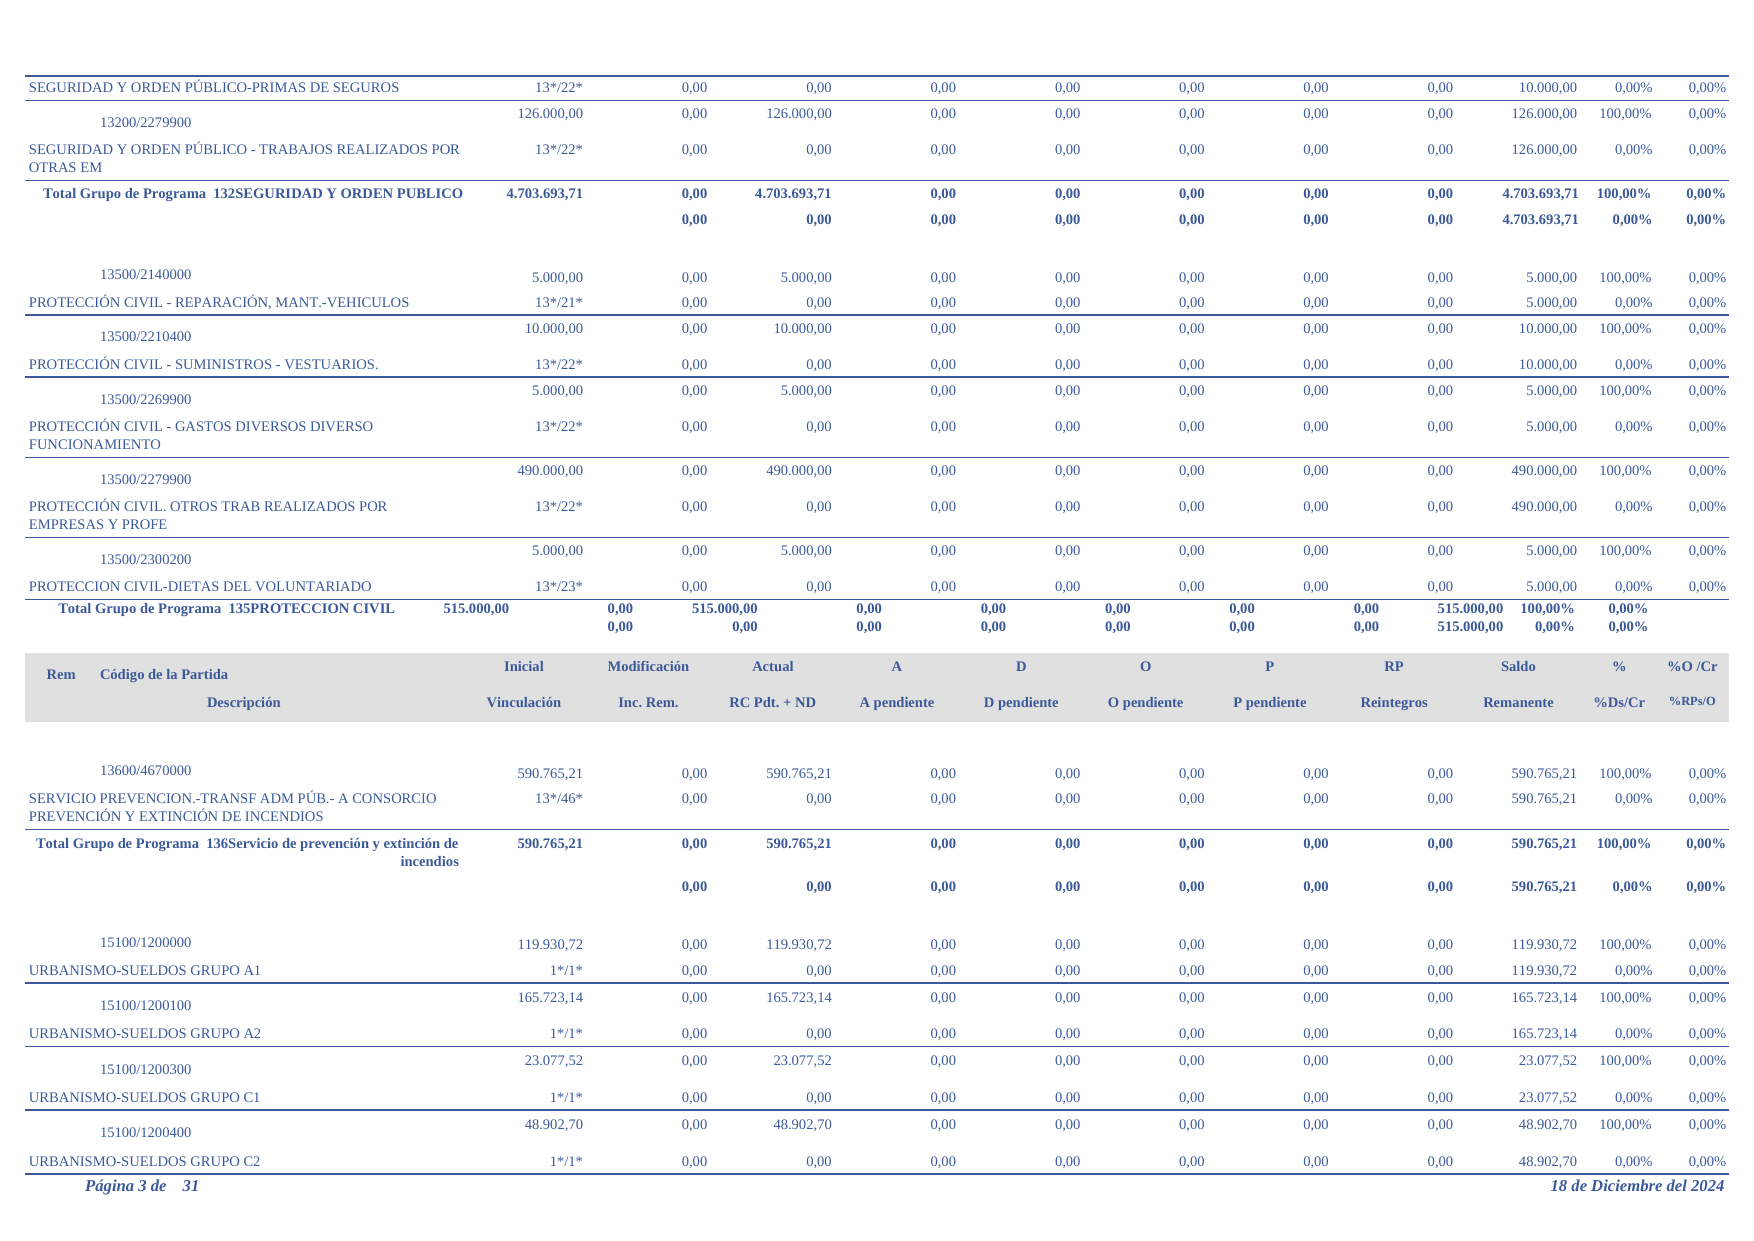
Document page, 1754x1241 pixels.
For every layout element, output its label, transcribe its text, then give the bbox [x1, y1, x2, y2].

table_cell 0,00 [859, 984, 984, 1020]
table_cell 515.000,00 [1409, 600, 1517, 618]
table_cell 0,00 [859, 414, 984, 456]
table_cell 0,00 [607, 1111, 729, 1148]
table_cell 0,00 [1360, 316, 1483, 352]
table_cell 0,00 [607, 101, 729, 137]
table_cell PROTECCION CIVIL-DIETAS DEL VOLUNTARIADO [25, 574, 486, 599]
table_cell 0,00% [1667, 574, 1729, 599]
table_cell 0,00 [607, 77, 729, 100]
table_cell 0,00 [1360, 1148, 1483, 1173]
table_cell 0,00 [984, 207, 1108, 248]
table_cell 0,00 [1233, 248, 1360, 289]
table_cell 0,00 [1233, 1047, 1360, 1084]
table_cell A [859, 653, 984, 689]
table_cell 0,00 [607, 248, 729, 289]
table_cell 4.703.693,71 [1483, 181, 1593, 207]
table_cell 0,00 [785, 618, 909, 653]
table_cell 0,00 [1233, 378, 1360, 414]
table_cell 0,00 [1233, 181, 1360, 207]
table_cell 0,00 [984, 1047, 1108, 1084]
table_cell [25, 618, 58, 653]
table_cell 0,00 [1233, 830, 1360, 873]
table_cell 0,00 [607, 538, 729, 574]
table_cell 4.703.693,71 [729, 181, 859, 207]
table_cell 0,00 [1233, 984, 1360, 1020]
table_cell 0,00 [984, 957, 1108, 982]
table_cell 5.000,00 [486, 378, 607, 414]
table_cell 5.000,00 [1483, 289, 1593, 314]
table_cell 0,00 [729, 1148, 859, 1173]
table_cell 13*/21* [486, 289, 607, 314]
table_cell 0,00 [1360, 458, 1483, 494]
table_cell 0,00 [984, 574, 1108, 599]
table_cell 5.000,00 [486, 248, 607, 289]
table_cell 0,00% [1667, 207, 1729, 248]
table_cell 0,00% [1667, 785, 1729, 828]
table_cell 0,00 [984, 289, 1108, 314]
table_cell 0,00 [1233, 957, 1360, 982]
table_cell 0,00 [607, 785, 729, 828]
table_cell 15100/1200400 [25, 1111, 486, 1148]
table_cell 13*/23* [486, 574, 607, 599]
table_cell 0,00 [859, 458, 984, 494]
table_cell 0,00% [1667, 957, 1729, 982]
table_cell PROTECCIÓN CIVIL - REPARACIÓN, MANT.-VEHICULOS [25, 289, 486, 314]
table_cell 5.000,00 [729, 538, 859, 574]
table_cell 0,00 [1233, 414, 1360, 456]
table_cell 0,00% [1593, 207, 1667, 248]
table_cell P pendiente [1233, 689, 1360, 722]
table_cell PROTECCIÓN CIVIL - SUMINISTROS - VESTUARIOS. [25, 352, 486, 376]
table_cell 0,00 [984, 1111, 1108, 1148]
table_cell 0,00 [1360, 137, 1483, 180]
table_cell 0,00% [1667, 289, 1729, 314]
table_cell Rem Código de la Partida [25, 653, 486, 689]
table_cell 0,00 [859, 873, 984, 915]
table_cell Actual [729, 653, 859, 689]
table_cell 0,00 [1360, 723, 1483, 785]
table_cell 10.000,00 [729, 316, 859, 352]
table_cell 10.000,00 [1483, 77, 1593, 100]
table_cell 165.723,14 [729, 984, 859, 1020]
table_cell 100,00% [1593, 181, 1667, 207]
table_cell 0,00 [729, 207, 859, 248]
table_cell 5.000,00 [1483, 378, 1593, 414]
table_cell 590.765,21 [1483, 785, 1593, 828]
table_cell 590.765,21 [1483, 873, 1593, 915]
table_cell 0,00 [859, 1084, 984, 1109]
table_cell 0,00 [859, 77, 984, 100]
table_cell 0,00 [859, 1148, 984, 1173]
table_cell 165.723,14 [486, 984, 607, 1020]
table_cell 0,00 [655, 618, 785, 653]
table_cell %RPs/O [1667, 689, 1729, 722]
table_cell 100,00% [1593, 101, 1667, 137]
table_cell 0,00% [1667, 101, 1729, 137]
table_cell URBANISMO-SUELDOS GRUPO C2 [25, 1148, 486, 1173]
table_cell 119.930,72 [1483, 957, 1593, 982]
table_cell 0,00% [1593, 289, 1667, 314]
table_cell 0,00 [729, 873, 859, 915]
table_cell 0,00 [1108, 77, 1233, 100]
table_cell 590.765,21 [729, 830, 859, 873]
table_cell 0,00% [1667, 538, 1729, 574]
table_cell 0,00% [1593, 352, 1667, 376]
table_cell 0,00 [1233, 873, 1360, 915]
table_cell 0,00% [1667, 723, 1729, 785]
table_cell Total Grupo de Programa 136Servicio de prevención y extinción de incendios [25, 830, 486, 873]
table_cell 0,00 [984, 1084, 1108, 1109]
table_cell 0,00 [607, 352, 729, 376]
table_cell 0,00 [859, 101, 984, 137]
table_cell 0,00 [984, 494, 1108, 536]
table_cell 0,00 [859, 137, 984, 180]
table_cell 0,00 [607, 1084, 729, 1109]
table_cell 0,00 [984, 248, 1108, 289]
table_cell [58, 618, 412, 653]
table_cell 100,00% [1593, 830, 1667, 873]
table_cell 515.000,00 [413, 600, 533, 618]
table_cell 0,00 [859, 915, 984, 957]
table_cell 126.000,00 [1483, 137, 1593, 180]
table_cell 0,00 [607, 289, 729, 314]
table_cell 0,00% [1593, 494, 1667, 536]
table_cell 0,00 [1108, 137, 1233, 180]
table_cell 0,00 [984, 723, 1108, 785]
table_cell 0,00 [859, 957, 984, 982]
table_cell D pendiente [984, 689, 1108, 722]
table_cell 490.000,00 [486, 458, 607, 494]
table_cell 5.000,00 [729, 248, 859, 289]
table_cell 0,00 [607, 1047, 729, 1084]
table_cell [486, 873, 607, 915]
table_cell 0,00 [1360, 414, 1483, 456]
table_cell 0,00 [1108, 316, 1233, 352]
table_cell 0,00 [1108, 1084, 1233, 1109]
table_cell 490.000,00 [729, 458, 859, 494]
table_cell 0,00 [729, 414, 859, 456]
table_cell 0,00 [1360, 785, 1483, 828]
table_cell 13*/46* [486, 785, 607, 828]
table_cell 13*/22* [486, 137, 607, 180]
table_cell 0,00 [1108, 458, 1233, 494]
table_cell 0,00% [1593, 137, 1667, 180]
table_cell 48.902,70 [1483, 1148, 1593, 1173]
table_cell 515.000,00 [1409, 618, 1517, 653]
table_cell 1*/1* [486, 1020, 607, 1046]
table_cell [1648, 600, 1667, 618]
table_cell URBANISMO-SUELDOS GRUPO C1 [25, 1084, 486, 1109]
table_cell 0,00 [984, 101, 1108, 137]
table_cell 126.000,00 [1483, 101, 1593, 137]
table_cell 13500/2300200 [25, 538, 486, 574]
table_cell 0,00 [1233, 1020, 1360, 1046]
table_cell 0,00 [607, 1020, 729, 1046]
table_cell 0,00% [1667, 1047, 1729, 1084]
table_cell 119.930,72 [1483, 915, 1593, 957]
table_cell 0,00 [1034, 618, 1159, 653]
table_cell 13*/22* [486, 352, 607, 376]
table_cell 0,00 [859, 723, 984, 785]
table_cell 13600/4670000 [25, 723, 486, 785]
table_cell 5.000,00 [1483, 574, 1593, 599]
table_cell 13*/22* [486, 414, 607, 456]
table_cell 0,00% [1588, 600, 1648, 618]
table_cell 0,00 [1233, 458, 1360, 494]
table_cell 0,00 [607, 207, 729, 248]
table_cell 0,00 [1108, 289, 1233, 314]
table_cell 119.930,72 [729, 915, 859, 957]
table_cell 100,00% [1593, 1111, 1667, 1148]
table_cell 0,00 [607, 378, 729, 414]
table_cell 0,00 [1108, 352, 1233, 376]
table_cell SEGURIDAD Y ORDEN PÚBLICO-PRIMAS DE SEGUROS [25, 77, 486, 100]
table_cell A pendiente [859, 689, 984, 722]
table_cell 0,00 [1286, 618, 1409, 653]
table_cell 0,00% [1667, 137, 1729, 180]
table_cell Inicial [486, 653, 607, 689]
table_cell 0,00 [785, 600, 909, 618]
table_cell 0,00 [1286, 600, 1409, 618]
table_cell URBANISMO-SUELDOS GRUPO A2 [25, 1020, 486, 1046]
table_cell 0,00 [1108, 723, 1233, 785]
table_cell 13*/22* [486, 494, 607, 536]
table_cell 0,00 [1360, 957, 1483, 982]
table_cell 10.000,00 [1483, 316, 1593, 352]
table_cell 0,00% [1667, 316, 1729, 352]
table_cell 0,00 [859, 494, 984, 536]
table_cell 0,00% [1667, 414, 1729, 456]
table_cell 0,00 [859, 181, 984, 207]
table_cell 0,00% [1588, 618, 1648, 653]
table_cell [486, 207, 607, 248]
table_cell Inc. Rem. [607, 689, 729, 722]
table_cell 0,00 [859, 830, 984, 873]
table_cell 0,00 [1233, 289, 1360, 314]
table_cell 13200/2279900 [25, 101, 486, 137]
table_cell 0,00 [1108, 101, 1233, 137]
table_cell 100,00% [1593, 538, 1667, 574]
table_cell P [1233, 653, 1360, 689]
table_cell 100,00% [1593, 1047, 1667, 1084]
table_cell 0,00 [1233, 785, 1360, 828]
table_cell 0,00 [729, 137, 859, 180]
table_cell 0,00 [984, 378, 1108, 414]
table_cell 0,00 [1360, 352, 1483, 376]
table_cell 0,00 [1108, 1148, 1233, 1173]
table_cell 4.703.693,71 [1483, 207, 1593, 248]
table_cell 0,00% [1667, 1084, 1729, 1109]
table_cell URBANISMO-SUELDOS GRUPO A1 [25, 957, 486, 982]
table_cell 0,00 [859, 574, 984, 599]
table_cell RC Pdt. + ND [729, 689, 859, 722]
table_cell 10.000,00 [1483, 352, 1593, 376]
table_cell Saldo [1483, 653, 1593, 689]
table_cell 0,00% [1593, 574, 1667, 599]
table_cell 0,00 [1360, 207, 1483, 248]
table_cell % [1593, 653, 1667, 689]
table_cell 15100/1200300 [25, 1047, 486, 1084]
table_cell 0,00 [729, 1084, 859, 1109]
table_cell 0,00 [1360, 248, 1483, 289]
table_cell 0,00% [1667, 1111, 1729, 1148]
table_cell 0,00% [1667, 248, 1729, 289]
table_cell Total Grupo de Programa 132SEGURIDAD Y ORDEN PUBLICO [25, 181, 486, 207]
table_cell 0,00 [984, 984, 1108, 1020]
table_cell 0,00 [1233, 101, 1360, 137]
table_cell 0,00 [859, 1020, 984, 1046]
table_cell 126.000,00 [486, 101, 607, 137]
table_cell 590.765,21 [729, 723, 859, 785]
table_cell 0,00 [1108, 915, 1233, 957]
table_cell 0,00 [859, 1111, 984, 1148]
table_cell 0,00 [607, 1148, 729, 1173]
table_cell 13500/2140000 [25, 248, 486, 289]
table_cell [1667, 600, 1729, 618]
table_cell 100,00% [1593, 984, 1667, 1020]
table_cell 0,00 [1108, 181, 1233, 207]
table_cell 0,00 [859, 352, 984, 376]
table_cell 0,00 [607, 316, 729, 352]
table_cell 0,00 [1233, 1111, 1360, 1148]
table_cell 0,00 [1233, 352, 1360, 376]
table_cell 0,00 [1360, 984, 1483, 1020]
table_cell [413, 618, 533, 653]
table_cell SEGURIDAD Y ORDEN PÚBLICO - TRABAJOS REALIZADOS POR OTRAS EM [25, 137, 486, 180]
table_cell 0,00 [729, 574, 859, 599]
table_cell 0,00% [1593, 1020, 1667, 1046]
table_cell 0,00 [1233, 723, 1360, 785]
table_cell [25, 207, 486, 248]
table_cell 0,00 [607, 984, 729, 1020]
table_cell 0,00 [607, 957, 729, 982]
table_cell 0,00 [1108, 207, 1233, 248]
table_cell 0,00 [1108, 984, 1233, 1020]
table_cell 0,00 [729, 494, 859, 536]
table_cell 0,00 [1360, 378, 1483, 414]
table_cell [25, 600, 58, 618]
table_cell 0,00 [1108, 1111, 1233, 1148]
table_cell 0,00 [1233, 494, 1360, 536]
table_cell O [1108, 653, 1233, 689]
table_cell 100,00% [1593, 915, 1667, 957]
table_cell 0,00 [859, 785, 984, 828]
table_cell 0,00 [1233, 574, 1360, 599]
table_cell 0,00 [729, 1020, 859, 1046]
table_cell 0,00% [1667, 1148, 1729, 1173]
table_cell 0,00 [1233, 316, 1360, 352]
table_cell 590.765,21 [1483, 830, 1593, 873]
table_cell 0,00 [1108, 785, 1233, 828]
table_cell 0,00% [1667, 1020, 1729, 1046]
table_cell 0,00% [1593, 77, 1667, 100]
table_cell 0,00% [1517, 618, 1588, 653]
table_cell 23.077,52 [486, 1047, 607, 1084]
table_cell 0,00 [984, 1020, 1108, 1046]
table_cell 0,00 [984, 458, 1108, 494]
table_cell 10.000,00 [486, 316, 607, 352]
table_cell 0,00 [984, 873, 1108, 915]
table_cell 100,00% [1593, 248, 1667, 289]
table_cell PROTECCIÓN CIVIL - GASTOS DIVERSOS DIVERSO FUNCIONAMIENTO [25, 414, 486, 456]
table_cell 0,00 [1360, 574, 1483, 599]
table_cell 0,00 [607, 458, 729, 494]
table_cell 490.000,00 [1483, 494, 1593, 536]
table_cell 48.902,70 [486, 1111, 607, 1148]
table_cell 1*/1* [486, 1148, 607, 1173]
table_cell 13500/2279900 [25, 458, 486, 494]
table_cell 100,00% [1593, 316, 1667, 352]
table_cell 23.077,52 [729, 1047, 859, 1084]
table_cell 0,00 [1034, 600, 1159, 618]
table_cell 0,00 [607, 915, 729, 957]
table_cell 0,00 [607, 723, 729, 785]
table_cell 0,00 [607, 181, 729, 207]
table_cell D [984, 653, 1108, 689]
table_cell [1667, 618, 1729, 653]
table_cell Reintegros [1360, 689, 1483, 722]
table_cell 0,00 [984, 785, 1108, 828]
table_cell 5.000,00 [486, 538, 607, 574]
table_cell 4.703.693,71 [486, 181, 607, 207]
table_cell 0,00% [1667, 830, 1729, 873]
table_cell 0,00 [1360, 1020, 1483, 1046]
table_cell PROTECCIÓN CIVIL. OTROS TRAB REALIZADOS POR EMPRESAS Y PROFE [25, 494, 486, 536]
table_cell 590.765,21 [486, 723, 607, 785]
table_cell 0,00 [1233, 137, 1360, 180]
table_cell 5.000,00 [1483, 538, 1593, 574]
table_cell 0,00% [1593, 1148, 1667, 1173]
table_cell 0,00 [1360, 1084, 1483, 1109]
table_cell Remanente [1483, 689, 1593, 722]
table_cell 15100/1200000 [25, 915, 486, 957]
table_cell 0,00 [729, 352, 859, 376]
table_cell 0,00% [1667, 378, 1729, 414]
table_cell 0,00 [1108, 378, 1233, 414]
table_cell 0,00 [1233, 538, 1360, 574]
table_cell 0,00 [1360, 101, 1483, 137]
table_cell 0,00 [607, 574, 729, 599]
table_cell 490.000,00 [1483, 458, 1593, 494]
table_cell 0,00% [1667, 984, 1729, 1020]
table_cell 0,00 [1360, 289, 1483, 314]
table_cell 0,00 [1108, 414, 1233, 456]
table_cell [25, 873, 486, 915]
table_cell 0,00 [1233, 77, 1360, 100]
table_cell 100,00% [1517, 600, 1588, 618]
table_cell 0,00 [859, 207, 984, 248]
table_cell 5.000,00 [1483, 248, 1593, 289]
table_cell 165.723,14 [1483, 1020, 1593, 1046]
table_cell 100,00% [1593, 723, 1667, 785]
table_cell 0,00 [984, 137, 1108, 180]
table_cell 0,00% [1593, 785, 1667, 828]
table_cell 0,00% [1667, 77, 1729, 100]
table_cell 48.902,70 [1483, 1111, 1593, 1148]
table_cell 0,00 [1159, 618, 1286, 653]
table_cell 0,00 [984, 352, 1108, 376]
table_cell RP [1360, 653, 1483, 689]
table_cell 0,00 [859, 378, 984, 414]
table_cell 0,00% [1593, 1084, 1667, 1109]
table_cell 515.000,00 [655, 600, 785, 618]
table_cell 0,00 [1233, 1148, 1360, 1173]
table_cell 0,00 [1108, 1047, 1233, 1084]
table_cell 119.930,72 [486, 915, 607, 957]
table_cell 0,00 [984, 181, 1108, 207]
table_cell 0,00 [607, 873, 729, 915]
table_cell 0,00 [984, 77, 1108, 100]
table_cell 0,00 [1360, 1047, 1483, 1084]
table_cell 0,00 [984, 538, 1108, 574]
table_cell 0,00 [984, 915, 1108, 957]
table_cell 0,00 [910, 600, 1033, 618]
table_cell 0,00 [859, 316, 984, 352]
table_cell 0,00 [984, 830, 1108, 873]
table_cell 13500/2269900 [25, 378, 486, 414]
table_cell 0,00 [1360, 77, 1483, 100]
table_cell 0,00 [729, 77, 859, 100]
table_cell 0,00 [1360, 181, 1483, 207]
table_cell Vinculación [486, 689, 607, 722]
table_cell 13500/2210400 [25, 316, 486, 352]
table_cell 0,00 [859, 289, 984, 314]
table_cell 0,00% [1667, 181, 1729, 207]
table_cell 0,00 [533, 600, 655, 618]
table_cell 0,00 [729, 785, 859, 828]
table_cell 0,00 [859, 1047, 984, 1084]
table_cell 0,00 [984, 414, 1108, 456]
table_cell 23.077,52 [1483, 1047, 1593, 1084]
table_cell 13*/22* [486, 77, 607, 100]
table_cell 1*/1* [486, 1084, 607, 1109]
table_cell 165.723,14 [1483, 984, 1593, 1020]
table_cell 0,00 [1108, 248, 1233, 289]
table_cell 0,00 [1108, 830, 1233, 873]
table_cell SERVICIO PREVENCION.-TRANSF ADM PÚB.- A CONSORCIO PREVENCIÓN Y EXTINCIÓN DE INCENDIOS [25, 785, 486, 828]
table_cell 0,00 [984, 316, 1108, 352]
table_cell %O /Cr [1667, 653, 1729, 689]
table_cell 0,00 [1108, 1020, 1233, 1046]
table_cell 0,00 [859, 538, 984, 574]
table_cell 0,00 [984, 1148, 1108, 1173]
table_cell 0,00 [607, 414, 729, 456]
table_cell 100,00% [1593, 378, 1667, 414]
table_cell 0,00 [729, 289, 859, 314]
table_cell 0,00% [1667, 873, 1729, 915]
table_cell 590.765,21 [486, 830, 607, 873]
table_cell 5.000,00 [1483, 414, 1593, 456]
table_cell 0,00 [1108, 538, 1233, 574]
table_cell 0,00 [1360, 494, 1483, 536]
table_cell 48.902,70 [729, 1111, 859, 1148]
table_cell 0,00 [1108, 873, 1233, 915]
table_cell 5.000,00 [729, 378, 859, 414]
table_cell 0,00 [1108, 574, 1233, 599]
table_cell 0,00 [607, 830, 729, 873]
table_cell 0,00 [1360, 1111, 1483, 1148]
table_cell 0,00 [1108, 957, 1233, 982]
table_cell 0,00% [1667, 915, 1729, 957]
table_cell 0,00% [1593, 414, 1667, 456]
table_cell 0,00 [1233, 1084, 1360, 1109]
table_cell 0,00% [1593, 957, 1667, 982]
table_cell 0,00% [1593, 873, 1667, 915]
table_cell 0,00 [1159, 600, 1286, 618]
table_cell 0,00 [1360, 538, 1483, 574]
table_cell 0,00 [607, 494, 729, 536]
table_cell 0,00 [1360, 873, 1483, 915]
table_cell 0,00 [1360, 830, 1483, 873]
table_cell 0,00 [1360, 915, 1483, 957]
table_cell Descripción [25, 689, 486, 722]
table_cell 590.765,21 [1483, 723, 1593, 785]
table_cell 126.000,00 [729, 101, 859, 137]
table_cell 0,00 [1108, 494, 1233, 536]
table_cell O pendiente [1108, 689, 1233, 722]
table_cell 0,00 [729, 957, 859, 982]
table_cell 15100/1200100 [25, 984, 486, 1020]
table_cell 0,00 [607, 137, 729, 180]
table_cell 0,00% [1667, 458, 1729, 494]
table_cell Total Grupo de Programa 135PROTECCION CIVIL [58, 600, 412, 618]
table_cell 0,00 [910, 618, 1033, 653]
table_cell 1*/1* [486, 957, 607, 982]
table_cell 0,00% [1667, 494, 1729, 536]
table_cell 100,00% [1593, 458, 1667, 494]
table_cell 0,00 [859, 248, 984, 289]
table_cell [1648, 618, 1667, 653]
table_cell 23.077,52 [1483, 1084, 1593, 1109]
table_cell 0,00 [533, 618, 655, 653]
table_cell 0,00% [1667, 352, 1729, 376]
table_cell 0,00 [1233, 207, 1360, 248]
table_cell 0,00 [1233, 915, 1360, 957]
table_cell Modificación [607, 653, 729, 689]
table_cell %Ds/Cr [1593, 689, 1667, 722]
